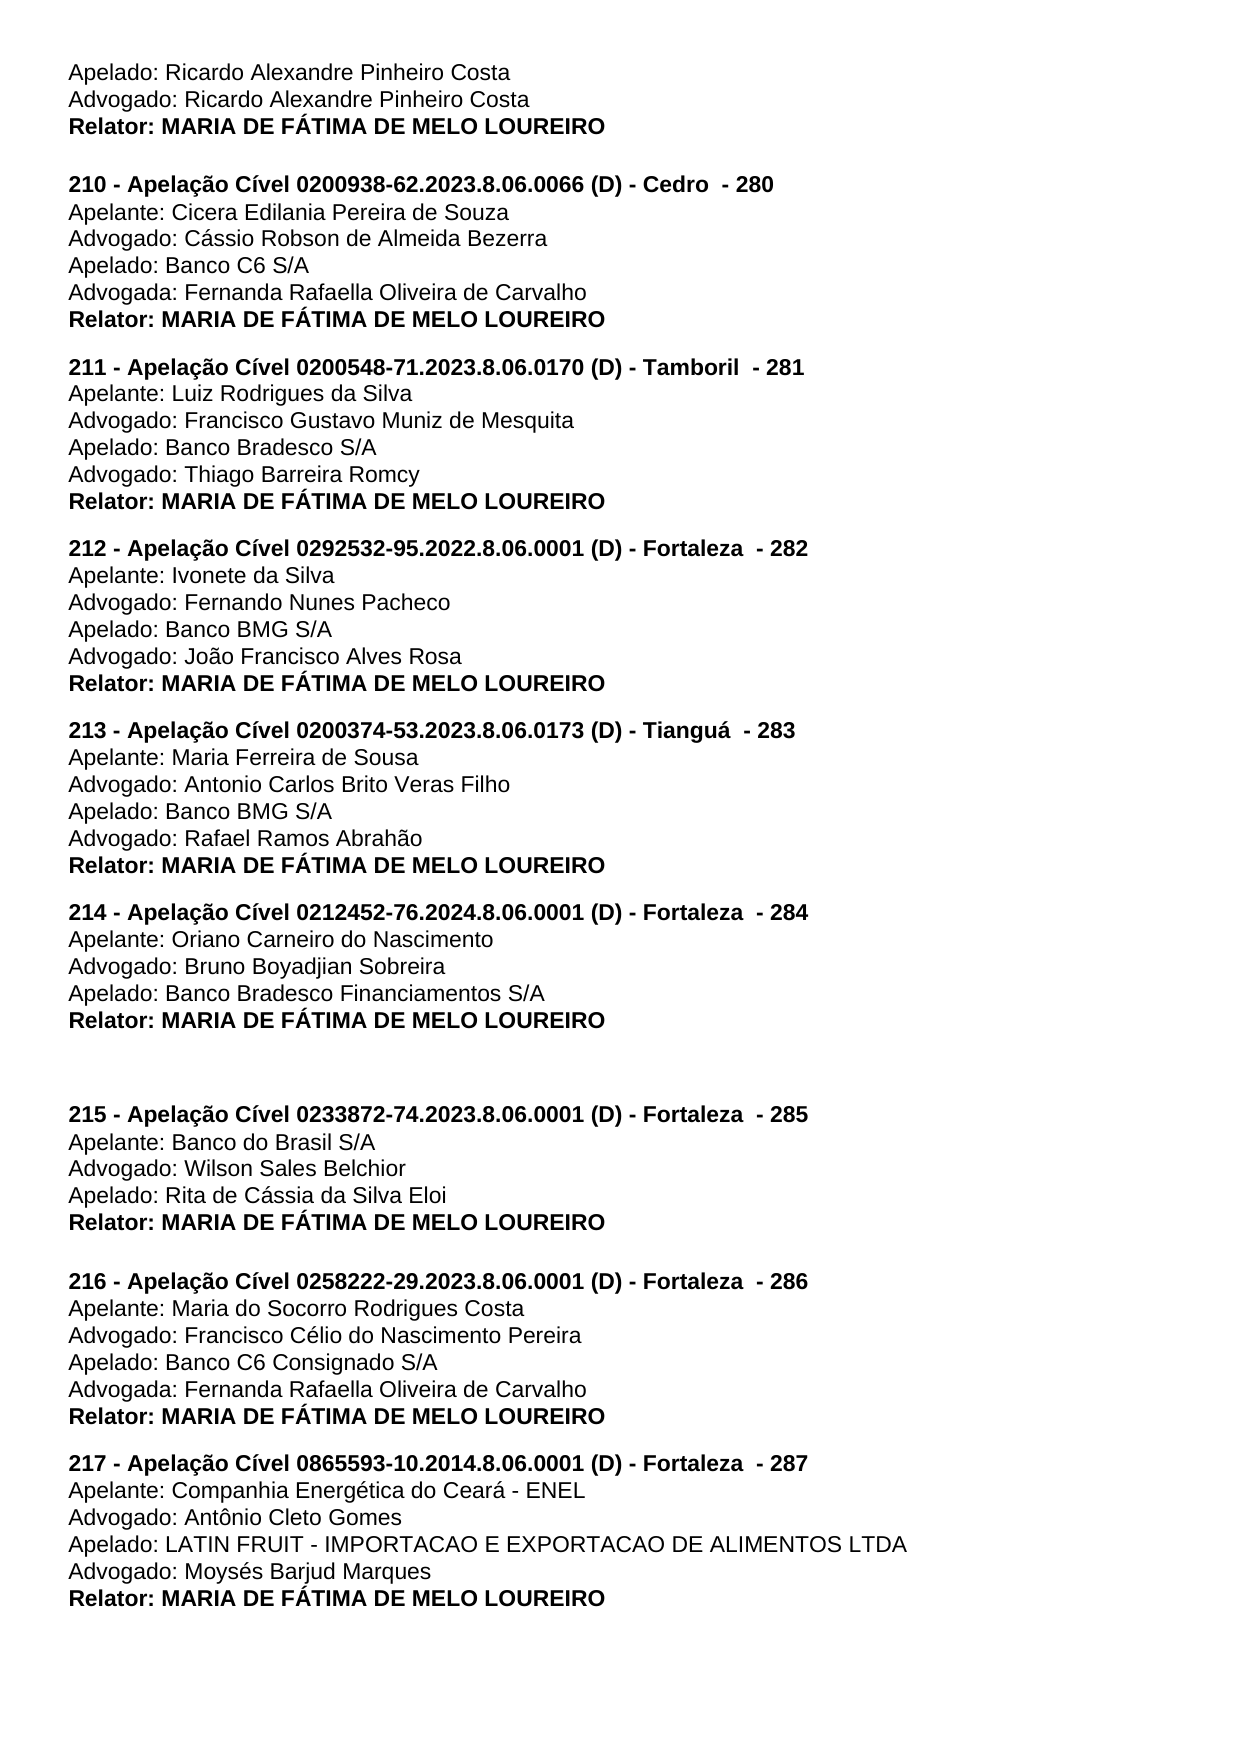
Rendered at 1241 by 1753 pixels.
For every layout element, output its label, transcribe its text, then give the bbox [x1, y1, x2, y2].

text Relator: MARIA DE FÁTIMA DE MELO LOUREIRO [62, 1403, 1181, 1429]
text Apelante: Cicera Edilania Pereira de Souza [62, 198, 1181, 225]
text Apelado: Banco C6 S/A [62, 252, 1181, 279]
text Apelado: Rita de Cássia da Silva Eloi [62, 1182, 1181, 1209]
text Advogada: Fernanda Rafaella Oliveira de Carvalho [62, 1376, 1181, 1402]
text Advogado: Antonio Carlos Brito Veras Filho [62, 771, 1181, 798]
text Apelado: Ricardo Alexandre Pinheiro Costa [62, 59, 1181, 85]
text Advogado: Fernando Nunes Pacheco [62, 589, 1181, 616]
text Advogado: Wilson Sales Belchior [62, 1155, 1181, 1182]
text Advogado: Cássio Robson de Almeida Bezerra [62, 225, 1181, 252]
text Apelante: Banco do Brasil S/A [62, 1128, 1181, 1155]
text 211 - Apelação Cível 0200548-71.2023.8.06.0170 (D) - Tamboril - 281 [62, 353, 1181, 380]
text Advogado: Francisco Célio do Nascimento Pereira [62, 1322, 1181, 1348]
text 216 - Apelação Cível 0258222-29.2023.8.06.0001 (D) - Fortaleza - 286 [62, 1268, 1181, 1294]
text Apelado: Banco BMG S/A [62, 798, 1181, 825]
text Apelante: Oriano Carneiro do Nascimento [62, 926, 1181, 953]
text 212 - Apelação Cível 0292532-95.2022.8.06.0001 (D) - Fortaleza - 282 [62, 535, 1181, 562]
text Relator: MARIA DE FÁTIMA DE MELO LOUREIRO [62, 1007, 1181, 1034]
text Apelante: Luiz Rodrigues da Silva [62, 380, 1181, 407]
text 213 - Apelação Cível 0200374-53.2023.8.06.0173 (D) - Tianguá - 283 [62, 717, 1181, 744]
text Apelado: Banco Bradesco Financiamentos S/A [62, 980, 1181, 1007]
text Relator: MARIA DE FÁTIMA DE MELO LOUREIRO [62, 306, 1181, 333]
text Advogado: Francisco Gustavo Muniz de Mesquita [62, 407, 1181, 434]
text Relator: MARIA DE FÁTIMA DE MELO LOUREIRO [62, 1585, 1181, 1611]
text Relator: MARIA DE FÁTIMA DE MELO LOUREIRO [62, 670, 1181, 697]
text Advogado: Bruno Boyadjian Sobreira [62, 953, 1181, 980]
text Relator: MARIA DE FÁTIMA DE MELO LOUREIRO [62, 1209, 1181, 1236]
text Advogado: Antônio Cleto Gomes [62, 1504, 1181, 1531]
text Advogado: Rafael Ramos Abrahão [62, 825, 1181, 852]
text Advogado: Moysés Barjud Marques [62, 1558, 1181, 1584]
text Apelante: Maria Ferreira de Sousa [62, 744, 1181, 771]
text Advogado: João Francisco Alves Rosa [62, 643, 1181, 670]
text Relator: MARIA DE FÁTIMA DE MELO LOUREIRO [62, 113, 1181, 139]
text Apelante: Ivonete da Silva [62, 562, 1181, 589]
text Apelante: Maria do Socorro Rodrigues Costa [62, 1295, 1181, 1322]
text Apelado: Banco C6 Consignado S/A [62, 1349, 1181, 1376]
text Apelado: Banco Bradesco S/A [62, 434, 1181, 461]
text Apelado: Banco BMG S/A [62, 616, 1181, 643]
text Advogada: Fernanda Rafaella Oliveira de Carvalho [62, 279, 1181, 306]
text Apelado: LATIN FRUIT - IMPORTACAO E EXPORTACAO DE ALIMENTOS LTDA [62, 1531, 1181, 1557]
text Advogado: Ricardo Alexandre Pinheiro Costa [62, 86, 1181, 112]
text Advogado: Thiago Barreira Romcy [62, 461, 1181, 488]
text 214 - Apelação Cível 0212452-76.2024.8.06.0001 (D) - Fortaleza - 284 [62, 899, 1181, 926]
text 217 - Apelação Cível 0865593-10.2014.8.06.0001 (D) - Fortaleza - 287 [62, 1450, 1181, 1477]
text 215 - Apelação Cível 0233872-74.2023.8.06.0001 (D) - Fortaleza - 285 [62, 1101, 1181, 1128]
text Relator: MARIA DE FÁTIMA DE MELO LOUREIRO [62, 852, 1181, 879]
text Apelante: Companhia Energética do Ceará - ENEL [62, 1477, 1181, 1503]
text Relator: MARIA DE FÁTIMA DE MELO LOUREIRO [62, 488, 1181, 515]
text 210 - Apelação Cível 0200938-62.2023.8.06.0066 (D) - Cedro - 280 [62, 171, 1181, 198]
